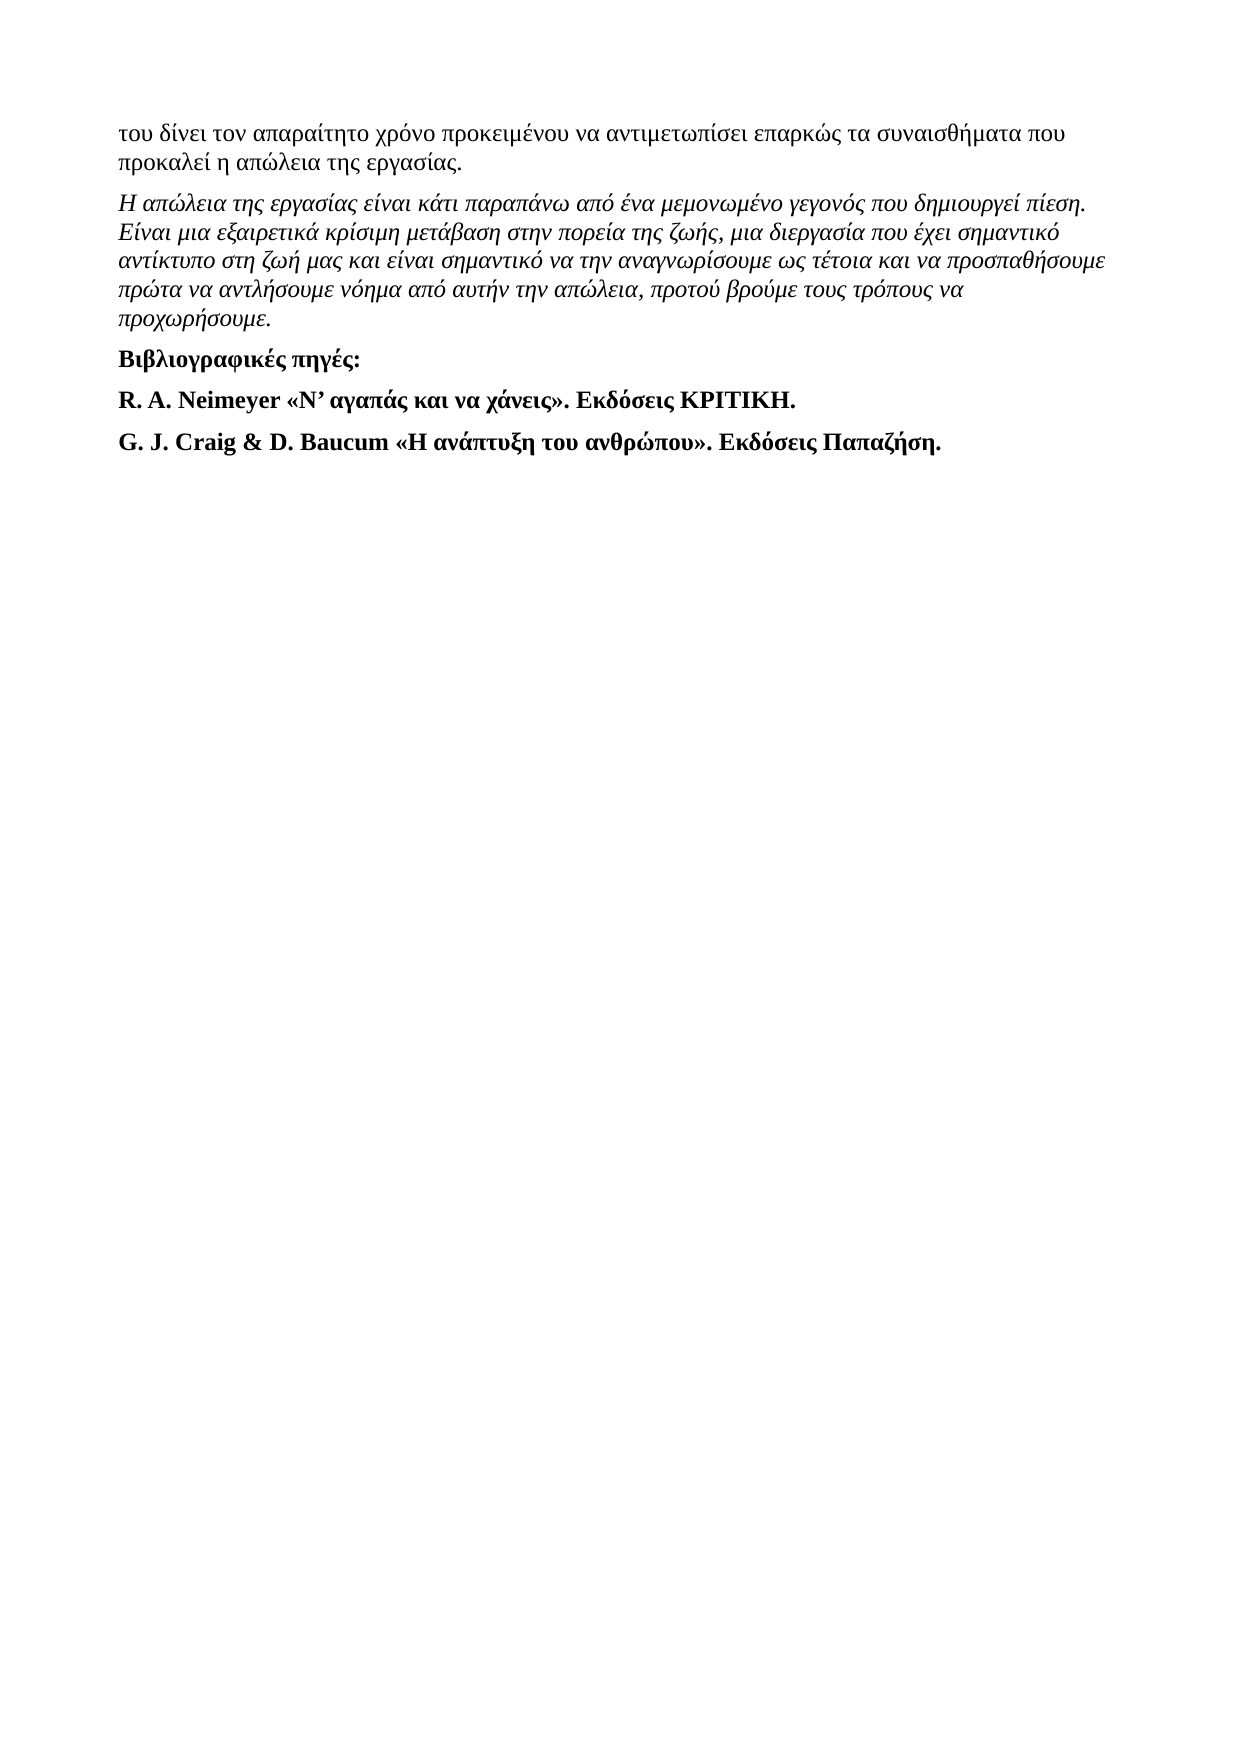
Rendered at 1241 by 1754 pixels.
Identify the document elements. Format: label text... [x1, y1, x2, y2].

text του δίνει τον απαραίτητο χρόνο προκειμένου να αντιμετωπίσει επαρκώς τα συναισθήματα που προκαλεί η απώλεια της εργασίας. [118, 118, 1122, 176]
text R. A. Neimeyer «Ν’ αγαπάς και να χάνεις». Εκδόσεις ΚΡΙΤΙΚΗ. [118, 386, 1122, 414]
text G. J. Craig & D. Baucum «Η ανάπτυξη του ανθρώπου». Εκδόσεις Παπαζήση. [118, 427, 1122, 456]
text Βιβλιογραφικές πηγές: [118, 344, 1122, 373]
text Η απώλεια της εργασίας είναι κάτι παραπάνω από ένα μεμονωμένο γεγονός που δημιουργεί πίεση. Είναι μια εξαιρετικά κρίσιμη μετάβαση στην πορεία της ζωής, μια διεργασία που έχει σημαντικό αντίκτυπο στη ζωή μας και είναι σημαντικό να την αναγνωρίσουμε ως τέτοια και να προσπαθήσουμε πρώτα να αντλήσουμε νόημα από αυτήν την απώλεια, προτού βρούμε τους τρόπους να προχωρήσουμε. [118, 188, 1122, 332]
